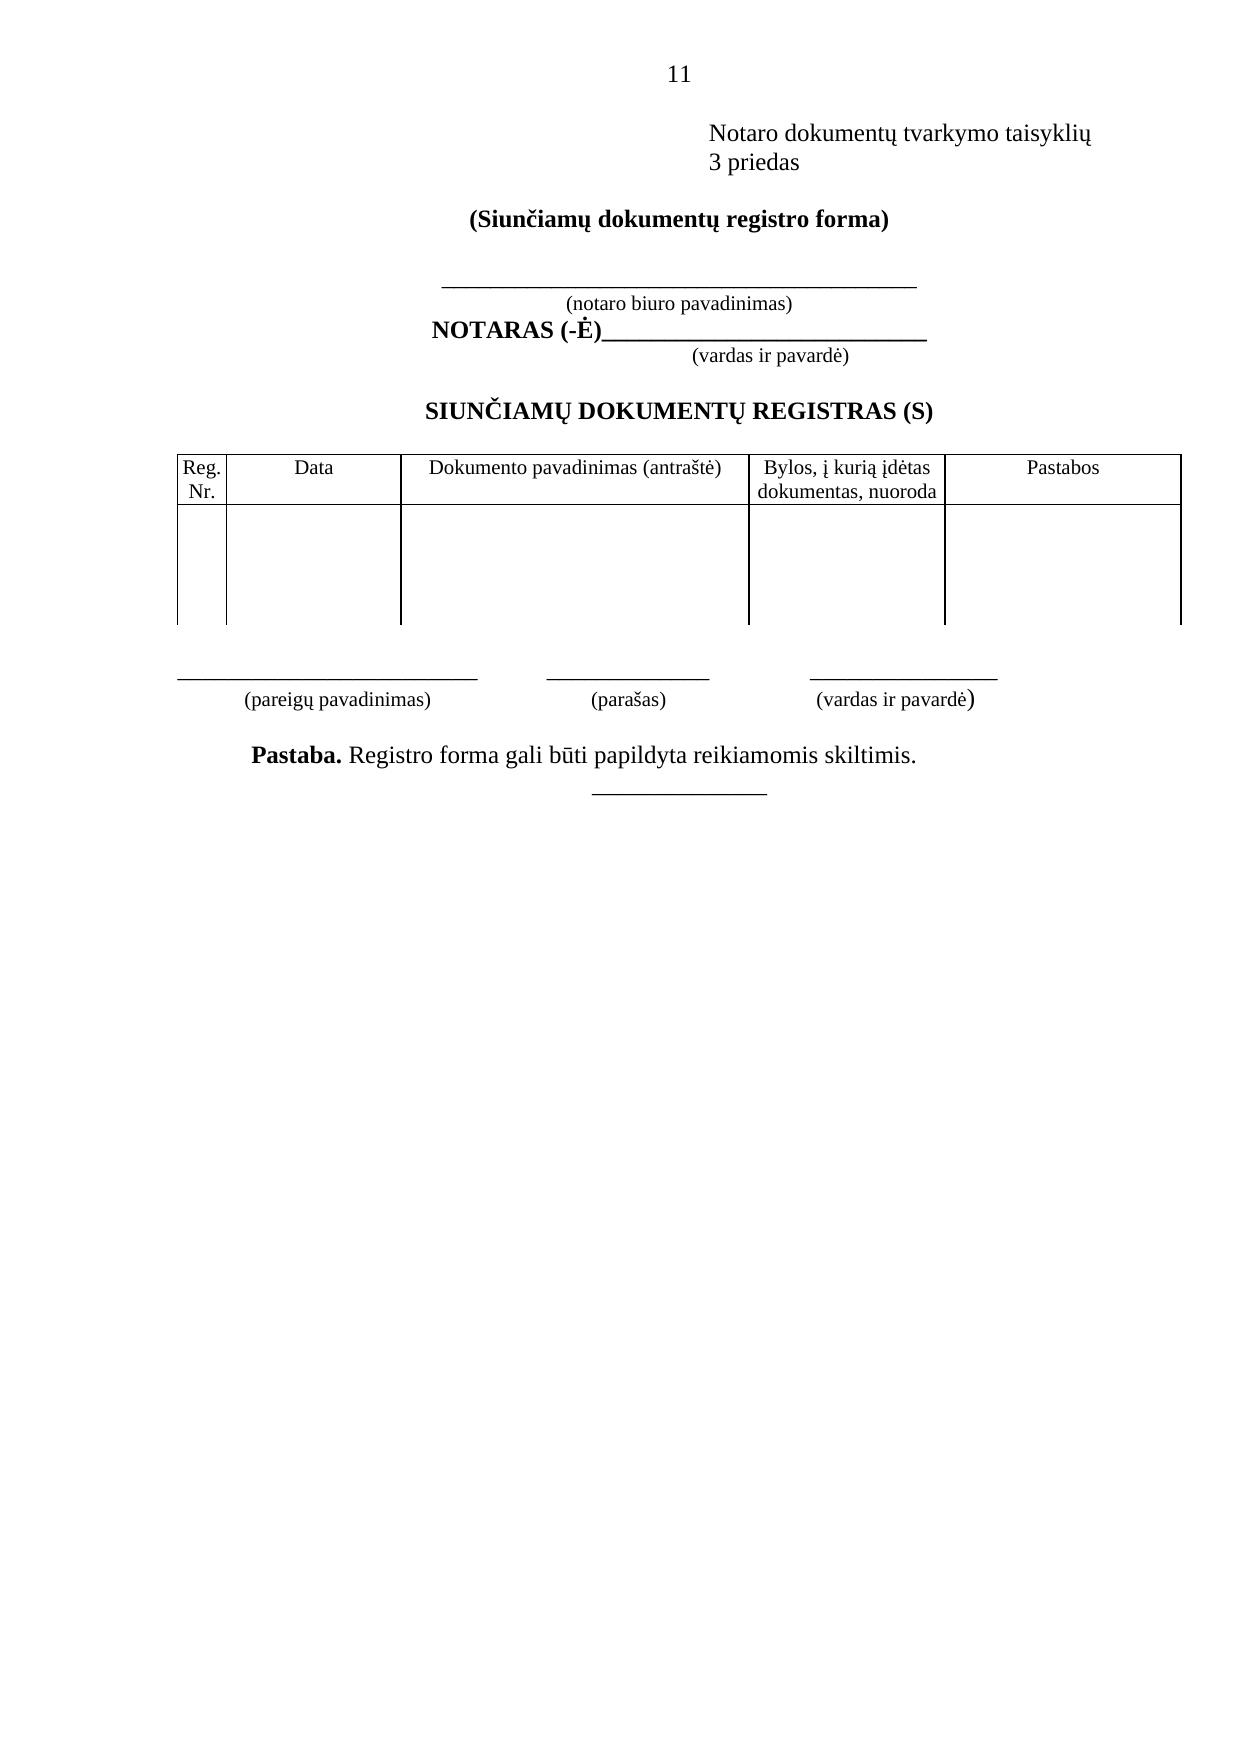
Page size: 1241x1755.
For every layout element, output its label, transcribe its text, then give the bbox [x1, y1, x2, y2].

table_header Reg. Nr. [222, 455, 226, 503]
table_cell [222, 505, 226, 529]
text (vardas ir pavardė) [177, 343, 1181, 367]
text 3 priedas [177, 147, 1181, 176]
table_cell [402, 529, 748, 625]
text Pastaba. Registro forma gali būti papildyta reikiamomis skiltimis. [177, 740, 1181, 769]
text SIUNČIAMŲ DOKUMENTŲ REGISTRAS (S) [177, 396, 1181, 425]
table_cell [227, 529, 400, 625]
text (notaro biuro pavadinimas) [177, 291, 1181, 315]
table_cell [222, 529, 226, 625]
table_cell [227, 505, 231, 529]
text Notaro dokumentų tvarkymo taisyklių [709, 118, 1181, 147]
text ________________________ _____________ _______________ [177, 654, 1181, 683]
text NOTARAS (-Ė)__________________________ [177, 315, 1181, 343]
table_cell [946, 529, 1180, 625]
table_cell [750, 529, 944, 625]
text (pareigų pavadinimas) (parašas) (vardas ir pavardė) [177, 683, 1181, 712]
table_header Data [227, 455, 400, 503]
text ______________ [177, 769, 1181, 798]
text (Siunčiamų dokumentų registro forma) [177, 204, 1181, 233]
table_header Pastabos [946, 455, 1180, 503]
table_header Dokumento pavadinimas (antraštė) [402, 455, 748, 503]
